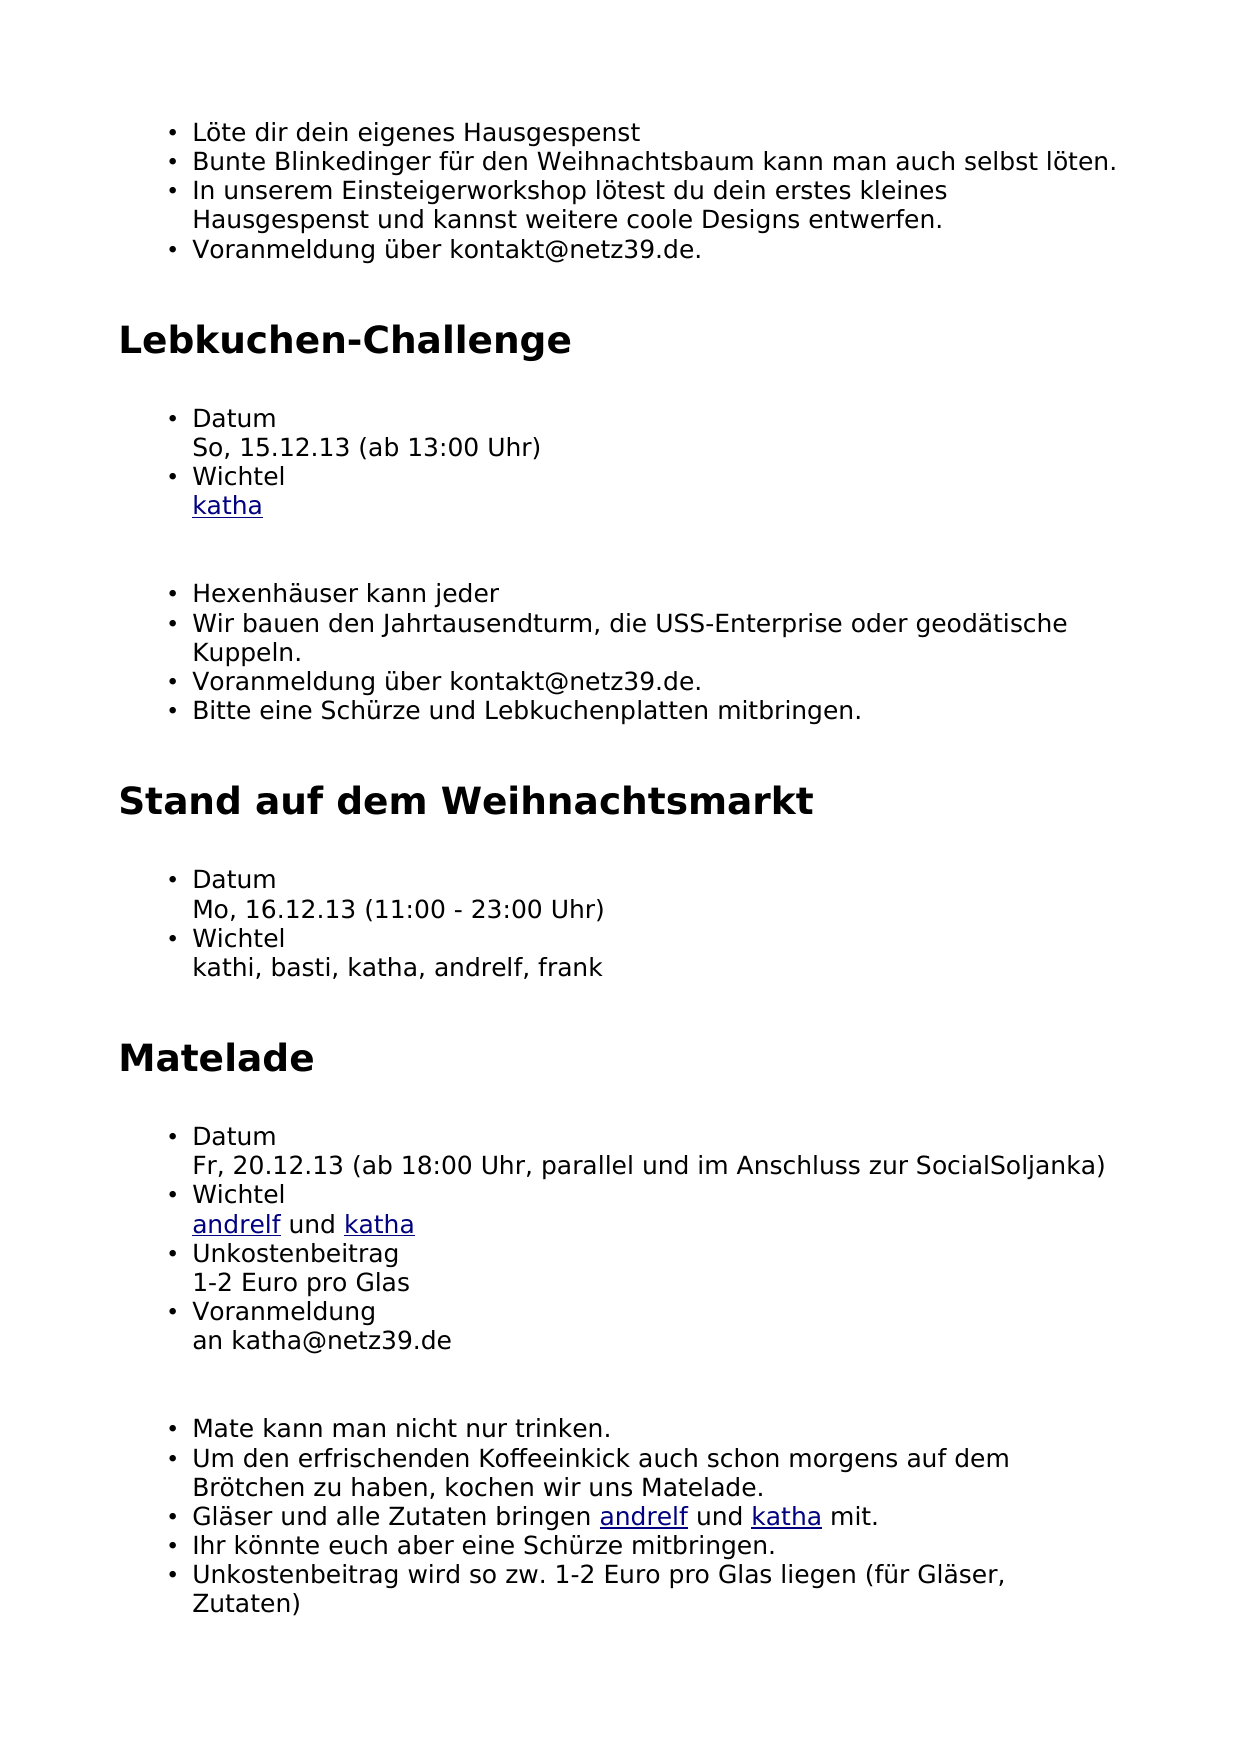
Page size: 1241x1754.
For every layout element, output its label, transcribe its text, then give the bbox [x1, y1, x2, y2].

list katha [177, 492, 1122, 521]
list Wichtel [177, 924, 1122, 953]
list Fr, 20.12.13 (ab 18:00 Uhr, parallel und im Anschluss zur SocialSoljanka) [177, 1152, 1122, 1181]
list In unserem Einsteigerworkshop lötest du dein erstes kleines Hausgespenst und kannst weitere coole Designs entwerfen. [177, 176, 1122, 235]
list Voranmeldung über kontakt@netz39.de. [177, 667, 1122, 696]
list Unkostenbeitrag wird so zw. 1-2 Euro pro Glas liegen (für Gläser, Zutaten) [177, 1561, 1122, 1619]
list Um den erfrischenden Koffeeinkick auch schon morgens auf dem Brötchen zu haben, kochen wir uns Matelade. [177, 1444, 1122, 1502]
list Voranmeldung über kontakt@netz39.de. [177, 235, 1122, 264]
subtitle Matelade [118, 1037, 1122, 1080]
list Wir bauen den Jahrtausendturm, die USS-Enterprise oder geodätische Kuppeln. [177, 609, 1122, 667]
list an katha@netz39.de [177, 1327, 1122, 1356]
list Bunte Blinkedinger für den Weihnachtsbaum kann man auch selbst löten. [177, 147, 1122, 176]
list Wichtel [177, 462, 1122, 492]
subtitle Stand auf dem Weihnachtsmarkt [118, 780, 1122, 824]
list Wichtel [177, 1181, 1122, 1210]
list So, 15.12.13 (ab 13:00 Uhr) [177, 433, 1122, 462]
list Datum [177, 1122, 1122, 1152]
list Hexenhäuser kann jeder [177, 580, 1122, 609]
list Datum [177, 404, 1122, 433]
list Datum [177, 866, 1122, 895]
list Mo, 16.12.13 (11:00 - 23:00 Uhr) [177, 895, 1122, 924]
list kathi, basti, katha, andrelf, frank [177, 953, 1122, 982]
list Bitte eine Schürze und Lebkuchenplatten mitbringen. [177, 696, 1122, 726]
list Gläser und alle Zutaten bringen andrelf und katha mit. [177, 1502, 1122, 1531]
list Löte dir dein eigenes Hausgespenst [177, 118, 1122, 147]
subtitle Lebkuchen-Challenge [118, 318, 1122, 362]
list Voranmeldung [177, 1297, 1122, 1327]
list Unkostenbeitrag [177, 1239, 1122, 1268]
list Ihr könnte euch aber eine Schürze mitbringen. [177, 1531, 1122, 1561]
list andrelf und katha [177, 1210, 1122, 1239]
list Mate kann man nicht nur trinken. [177, 1415, 1122, 1444]
list 1-2 Euro pro Glas [177, 1268, 1122, 1297]
